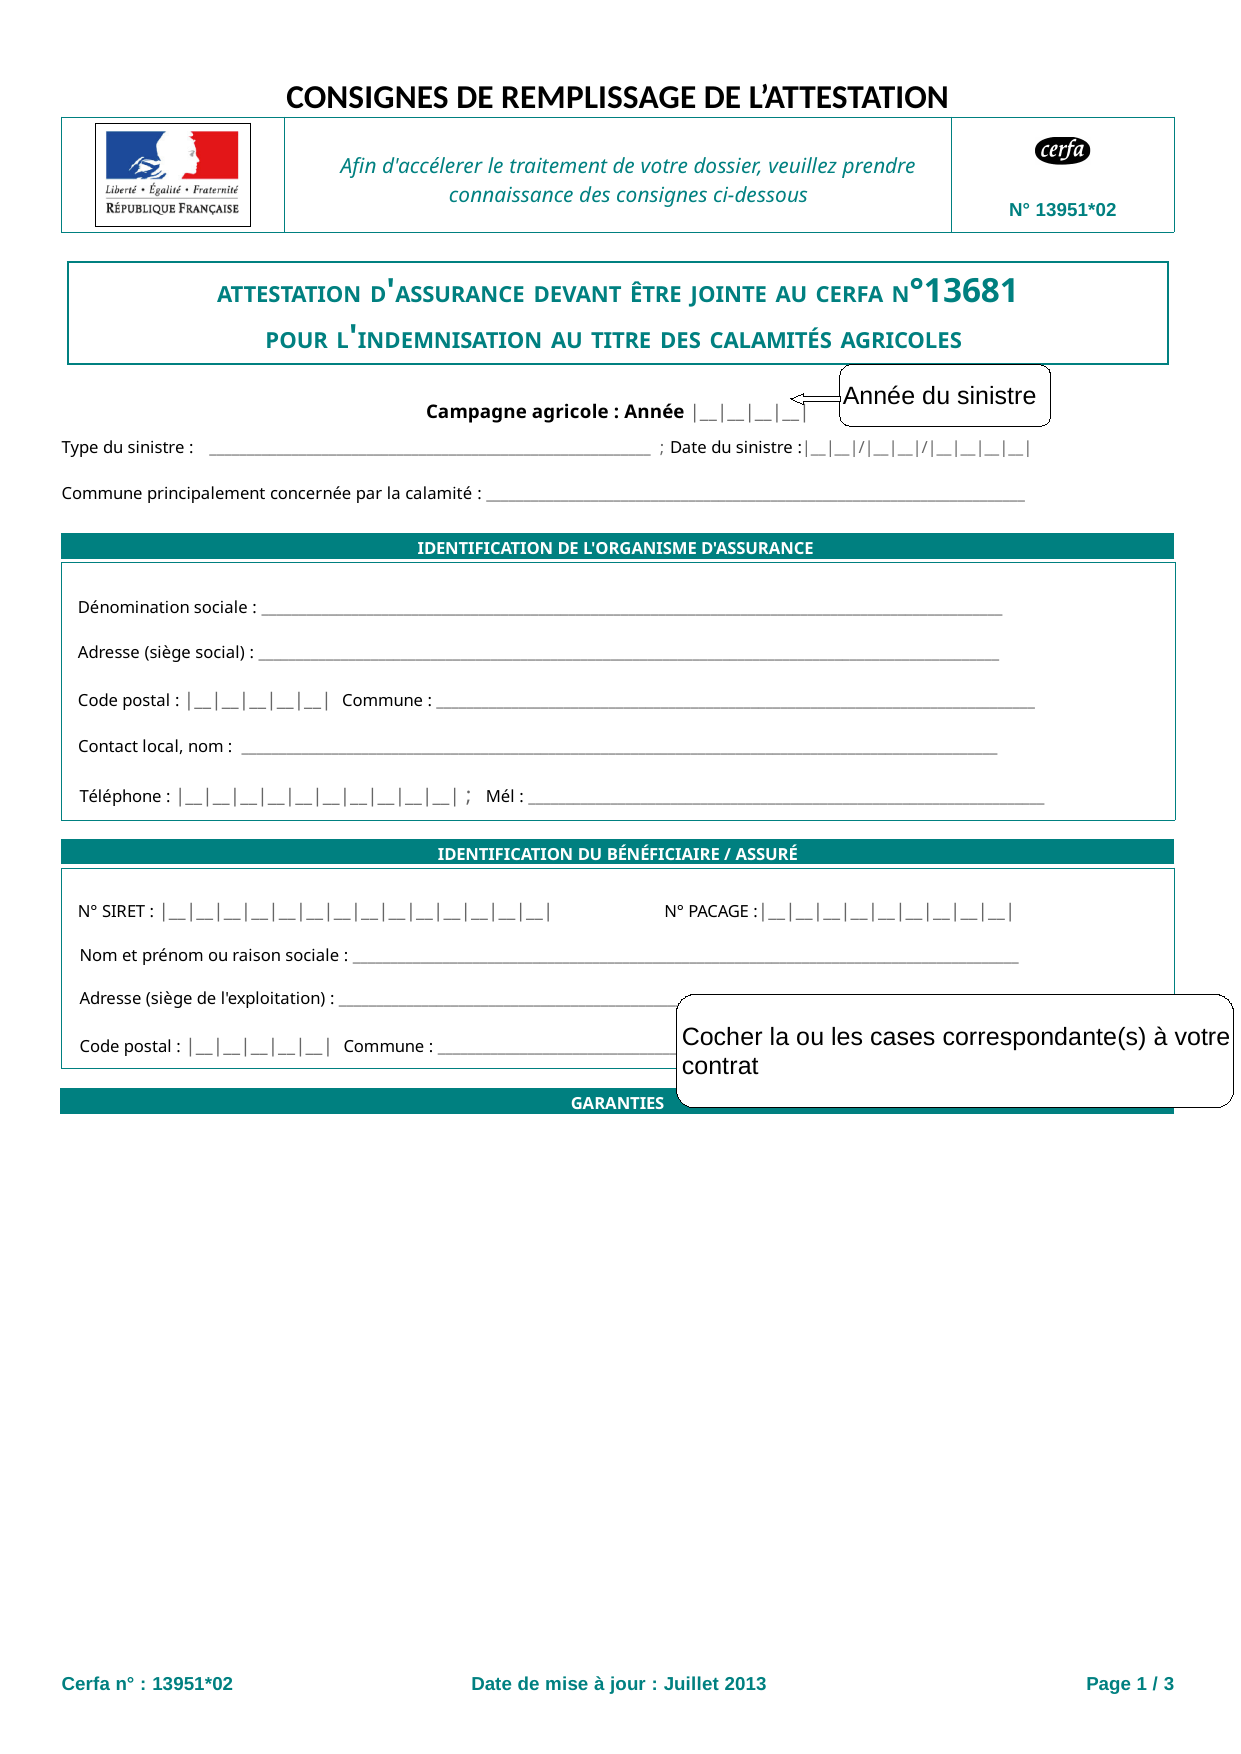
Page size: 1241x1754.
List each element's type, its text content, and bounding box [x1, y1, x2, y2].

table_header [62, 118, 284, 232]
text pour l'indemnisation au titre des calamités agricoles [72, 312, 1164, 358]
text N° SIRET : |__|__|__|__|__|__|__|__|__|__|__|__|__|__| N° PACAGE :|__|__|__|__|__|__|__|__|__| [73, 897, 1164, 923]
text Adresse (siège social) : ___________________________________________________________________________________________________ [73, 641, 1163, 664]
text Adresse (siège de l'exploitation) : __________________________________________________________________________________________ [79, 987, 1157, 1009]
text Commune principalement concernée par la calamité : ________________________________________________________________________ [61, 482, 1174, 504]
text CONSIGNES DE REMPLISSAGE DE L’ATTESTATION [61, 76, 1174, 117]
text IDeNTIFICATION du BéNéFICIAiRE / ASSURé [62, 843, 1173, 863]
text Contact local, nom : _____________________________________________________________________________________________________ [73, 735, 1157, 757]
text Code postal : |__|__|__|__|__| Commune : _______________________________________________________________________________ [79, 1032, 676, 1056]
text Dénomination sociale : ___________________________________________________________________________________________________ [73, 596, 1163, 619]
text Type du sinistre : ___________________________________________________________ ; Date du sinistre :|__|__|/|__|__|/|__|__|__|__| [61, 436, 1174, 458]
text Nom et prénom ou raison sociale : _________________________________________________________________________________________ [79, 944, 1157, 966]
text Téléphone : |__|__|__|__|__|__|__|__|__|__| ; Mél : _____________________________________________________________________ [79, 780, 1157, 808]
text Campagne agricole : Année |__|__|__|__| [61, 249, 1174, 424]
table_header N° 13951*02 [952, 118, 1174, 232]
table_header Afin d'accélerer le traitement de votre dossier, veuillez prendre connaissance des consignes ci-dessous [285, 118, 951, 232]
text Identification de l'organisme d'assurance [62, 537, 1173, 558]
text Code postal : |__|__|__|__|__| Commune : ________________________________________________________________________________ [73, 686, 1157, 712]
text GARANTIES [61, 1092, 1173, 1113]
picture [1035, 137, 1091, 165]
text attestation d'assurance devant être jointe au cerfa n°13681 [72, 266, 1164, 312]
